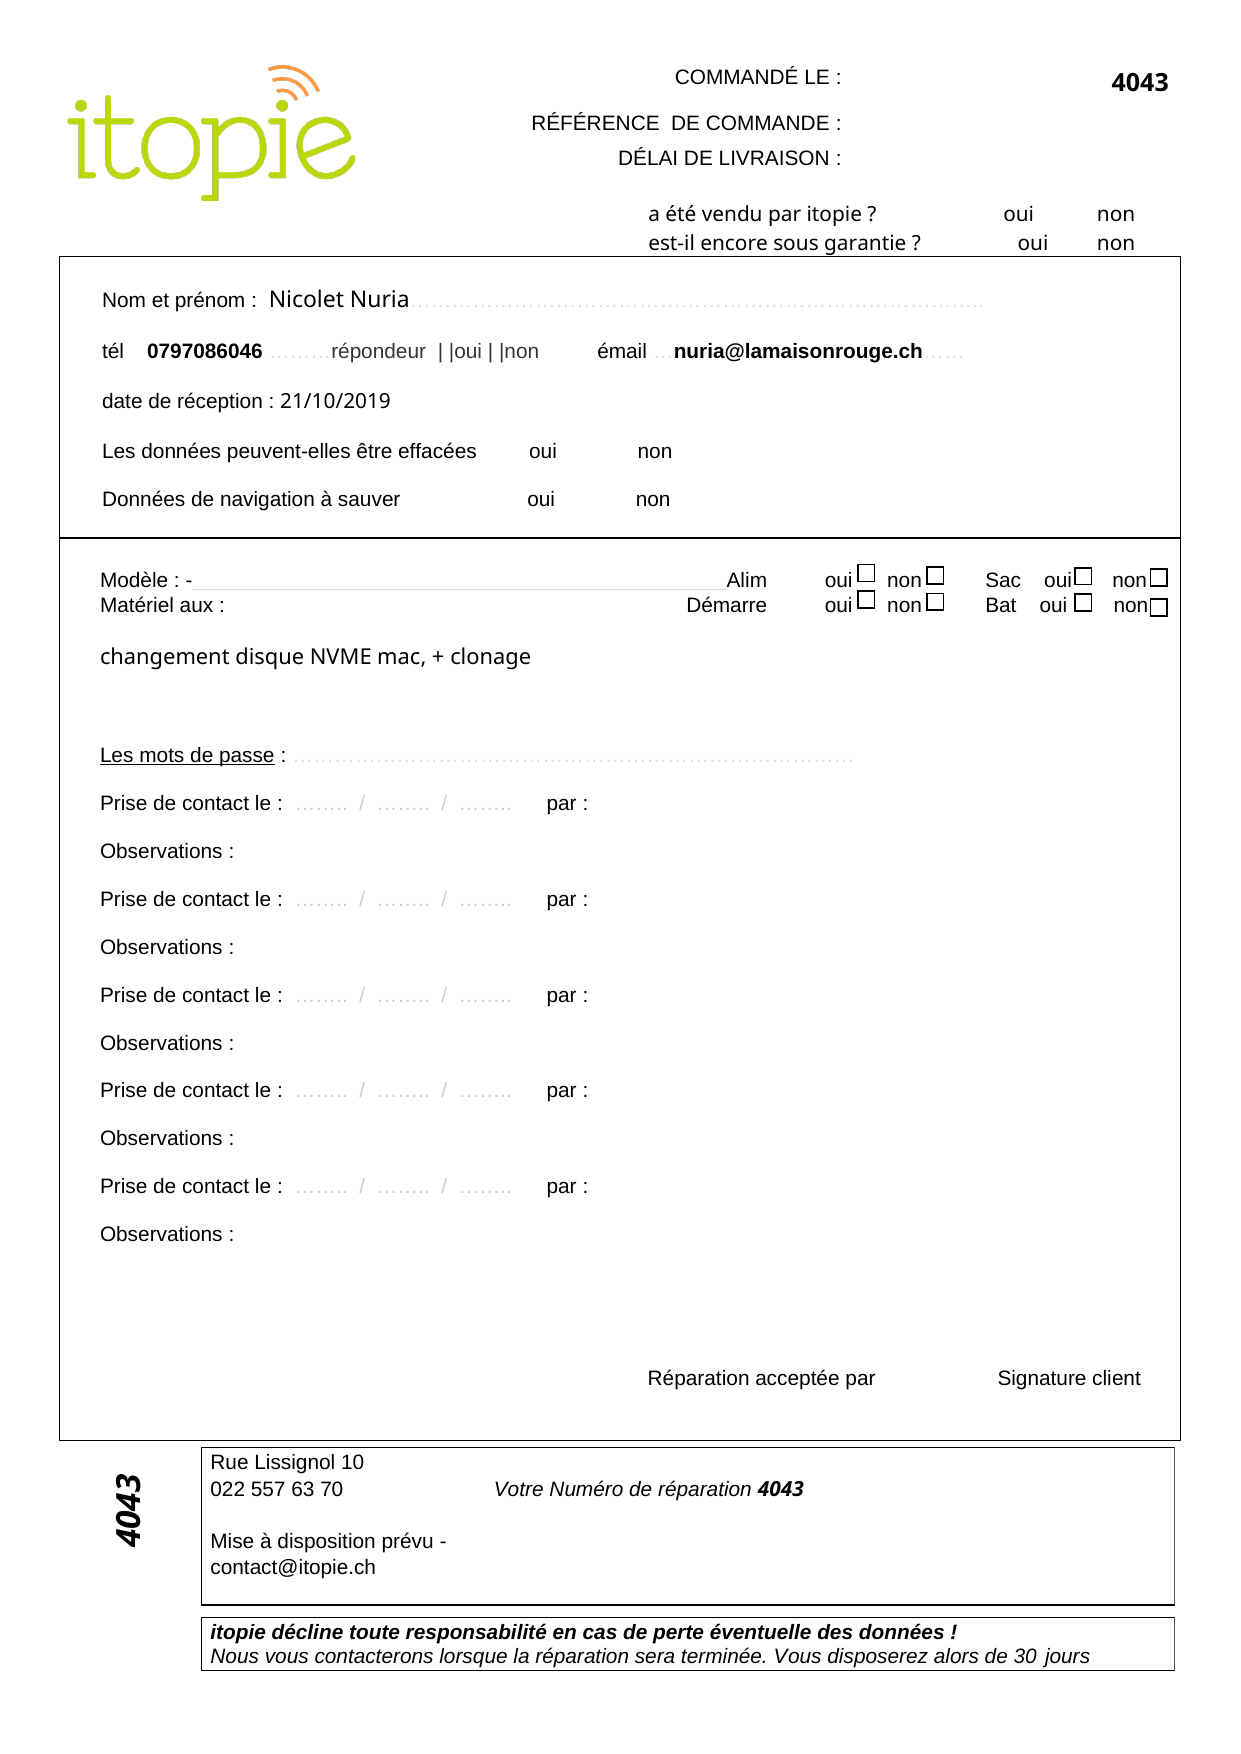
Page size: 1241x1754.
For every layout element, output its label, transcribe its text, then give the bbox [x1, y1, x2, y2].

text Données de navigation à sauver oui non [60, 484, 1180, 511]
text Nom et prénom : Nicolet Nuria……………………………………………………………………….. [60, 280, 1180, 314]
text Matériel aux : Démarre oui non Bat oui non [60, 590, 1180, 617]
text changement disque NVME mac, + clonage [60, 638, 1180, 671]
table_header COMMANDÉ LE : [490, 59, 847, 104]
table_cell DÉLAI DE LIVRAISON : [490, 140, 847, 175]
text Prise de contact le : …….. / …….. / …….. par : [60, 788, 1180, 815]
text Les données peuvent-elles être effacées oui non [60, 436, 1180, 463]
text date de réception : 21/10/2019 [60, 383, 1180, 415]
text Observations : [60, 836, 1180, 863]
table_header 4043 [59, 1441, 195, 1677]
text Modèle : - Alim oui non Sac oui non [879, 562, 925, 590]
table_header Rue Lissignol 10 022 557 63 70 Votre Numéro de réparation 4043 Mise à disposition prévu - contact@itopie.ch [195, 1441, 1180, 1611]
text Observations : [60, 931, 1180, 958]
text Prise de contact le : …….. / …….. / …….. par : [60, 979, 1180, 1006]
text tél 0797086046 ………répondeur | |oui | |non émail …nuria@lamaisonrouge.ch…… [60, 335, 1180, 362]
text Réparation acceptée par Signature client [60, 1363, 1180, 1390]
table_header 4043 [847, 59, 1180, 104]
table_cell itopie décline toute responsabilité en cas de perte éventuelle des données ! Nous vous contacterons lorsque la réparation sera terminée. Vous disposerez alors de 30 jours [195, 1611, 1180, 1677]
table_cell [847, 105, 1180, 140]
text Prise de contact le : …….. / …….. / …….. par : [60, 1075, 1180, 1102]
table_cell RÉFÉRENCE DE COMMANDE : [490, 105, 847, 140]
table_cell [847, 140, 1180, 175]
text Observations : [60, 1219, 1180, 1246]
text est-il encore sous garantie ? oui non [59, 228, 1181, 256]
text Modèle : - Alim oui non Sac oui non [948, 562, 1180, 590]
text Prise de contact le : …….. / …….. / …….. par : [60, 1171, 1180, 1198]
text a été vendu par itopie ? oui non [59, 199, 1181, 228]
text Prise de contact le : …….. / …….. / …….. par : [60, 883, 1180, 911]
text Observations : [60, 1123, 1180, 1150]
text Modèle : - Alim oui non Sac oui non [60, 562, 856, 590]
text Les mots de passe : ……………………………………………………………………… [60, 740, 1180, 767]
text Observations : [60, 1027, 1180, 1054]
picture [67, 65, 356, 201]
